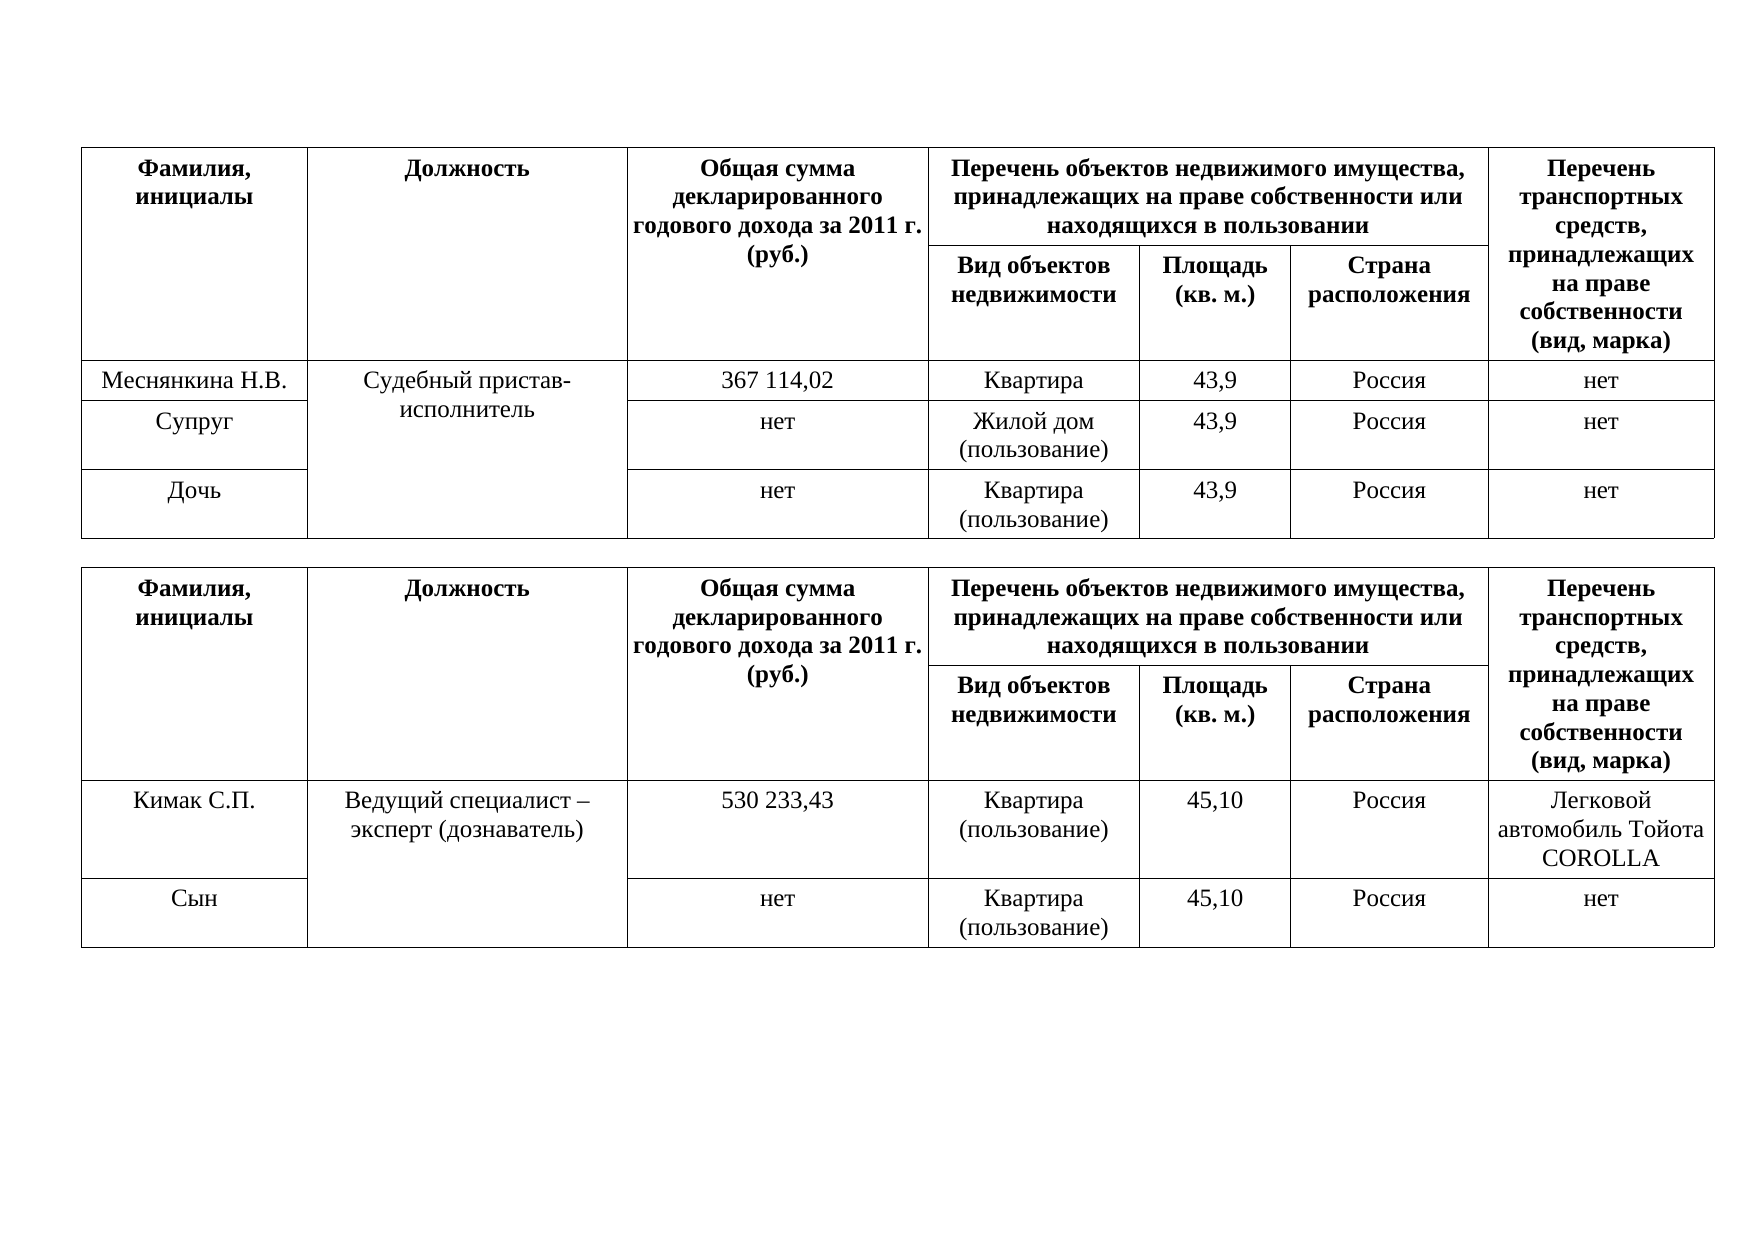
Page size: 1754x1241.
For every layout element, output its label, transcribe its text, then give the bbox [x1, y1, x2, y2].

table_header Должность [308, 568, 627, 780]
table_cell Россия [1291, 781, 1488, 878]
table_cell Россия [1291, 401, 1488, 469]
table_cell Квартира (пользование) [929, 470, 1139, 538]
table_cell Кимак С.П. [82, 781, 307, 878]
table_cell Сын [82, 879, 307, 947]
table_cell Жилой дом (пользование) [929, 401, 1139, 469]
table_cell Страна расположения [1291, 666, 1488, 780]
table_cell Россия [1291, 470, 1488, 538]
table_cell нет [628, 470, 928, 538]
table_cell Легковой автомобиль Тойота COROLLA [1489, 781, 1714, 878]
table_cell нет [628, 879, 928, 947]
table_cell Россия [1291, 361, 1488, 400]
table_header Перечень объектов недвижимого имущества, принадлежащих на праве собственности или находящихся в пользовании [929, 568, 1488, 665]
table_cell Площадь (кв. м.) [1140, 666, 1290, 780]
table_cell Дочь [82, 470, 307, 538]
table_cell Квартира [929, 361, 1139, 400]
table_cell Судебный пристав-исполнитель [308, 361, 627, 538]
table_cell нет [1489, 361, 1714, 400]
table_cell Вид объектов недвижимости [929, 666, 1139, 780]
table_cell 367 114,02 [628, 361, 928, 400]
table_cell 43,9 [1140, 470, 1290, 538]
table_header Должность [308, 148, 627, 360]
table_header Общая сумма декларированного годового дохода за 2011 г. (руб.) [628, 568, 928, 780]
table_cell 45,10 [1140, 781, 1290, 878]
table_cell Ведущий специалист – эксперт (дознаватель) [308, 781, 627, 947]
table_header Фамилия, инициалы [82, 568, 307, 780]
table_cell нет [1489, 879, 1714, 947]
table_header Перечень транспортных средств, принадлежащих на праве собственности (вид, марка) [1489, 568, 1714, 780]
table_cell Россия [1291, 879, 1488, 947]
table_header Перечень объектов недвижимого имущества, принадлежащих на праве собственности или находящихся в пользовании [929, 148, 1488, 245]
table_cell Страна расположения [1291, 246, 1488, 360]
table_header Фамилия, инициалы [82, 148, 307, 360]
table_cell Площадь (кв. м.) [1140, 246, 1290, 360]
table_cell 43,9 [1140, 401, 1290, 469]
table_cell 45,10 [1140, 879, 1290, 947]
table_cell 530 233,43 [628, 781, 928, 878]
table_cell Супруг [82, 401, 307, 469]
table_header Общая сумма декларированного годового дохода за 2011 г. (руб.) [628, 148, 928, 360]
table_cell Вид объектов недвижимости [929, 246, 1139, 360]
table_cell нет [1489, 470, 1714, 538]
table_header Перечень транспортных средств, принадлежащих на праве собственности (вид, марка) [1489, 148, 1714, 360]
table_cell нет [1489, 401, 1714, 469]
table_cell Квартира (пользование) [929, 879, 1139, 947]
table_cell Квартира (пользование) [929, 781, 1139, 878]
table_cell нет [628, 401, 928, 469]
table_cell Меснянкина Н.В. [82, 361, 307, 400]
table_cell 43,9 [1140, 361, 1290, 400]
